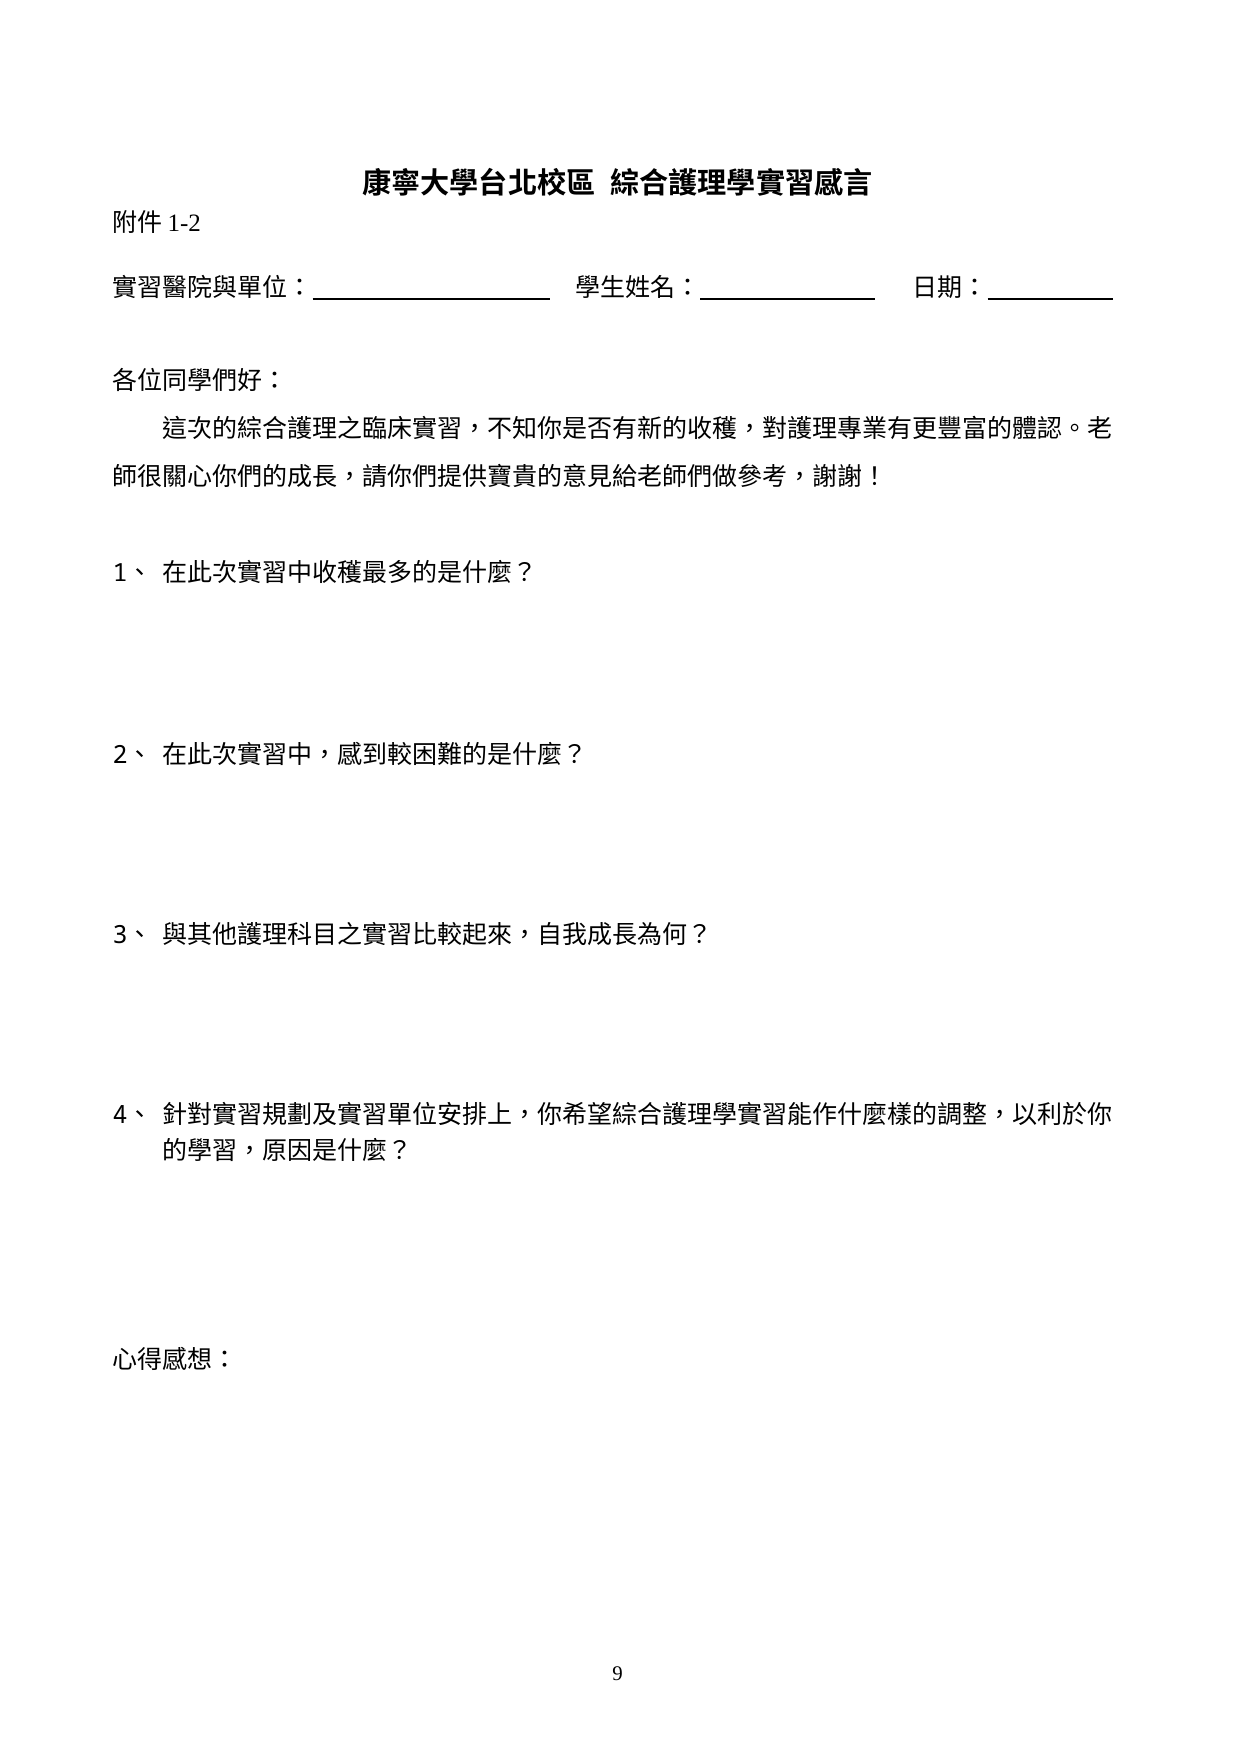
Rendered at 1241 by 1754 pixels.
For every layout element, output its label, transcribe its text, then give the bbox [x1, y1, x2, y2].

text 附件1-2 [112, 202, 1122, 238]
text 這次的綜合護理之臨床實習，不知你是否有新的收穫，對護理專業有更豐富的體認。老師很關心你們的成長，請你們提供寶貴的意見給老師們做參考，謝謝！ [112, 399, 1122, 495]
text 實習醫院與單位： 學生姓名： 日期： [112, 267, 1122, 303]
list 針對實習規劃及實習單位安排上，你希望綜合護理學實習能作什麼樣的調整，以利於你的學習，原因是什麼？ [112, 1094, 1122, 1167]
text 各位同學們好： [112, 351, 1122, 399]
list 在此次實習中收穫最多的是什麼？ [112, 543, 1122, 591]
list 與其他護理科目之實習比較起來，自我成長為何？ [112, 914, 1122, 951]
text 康寧大學台北校區 綜合護理學實習感言 [112, 160, 1122, 202]
text 心得感想： [112, 1339, 1122, 1376]
list 在此次實習中，感到較困難的是什麼？ [112, 734, 1122, 771]
